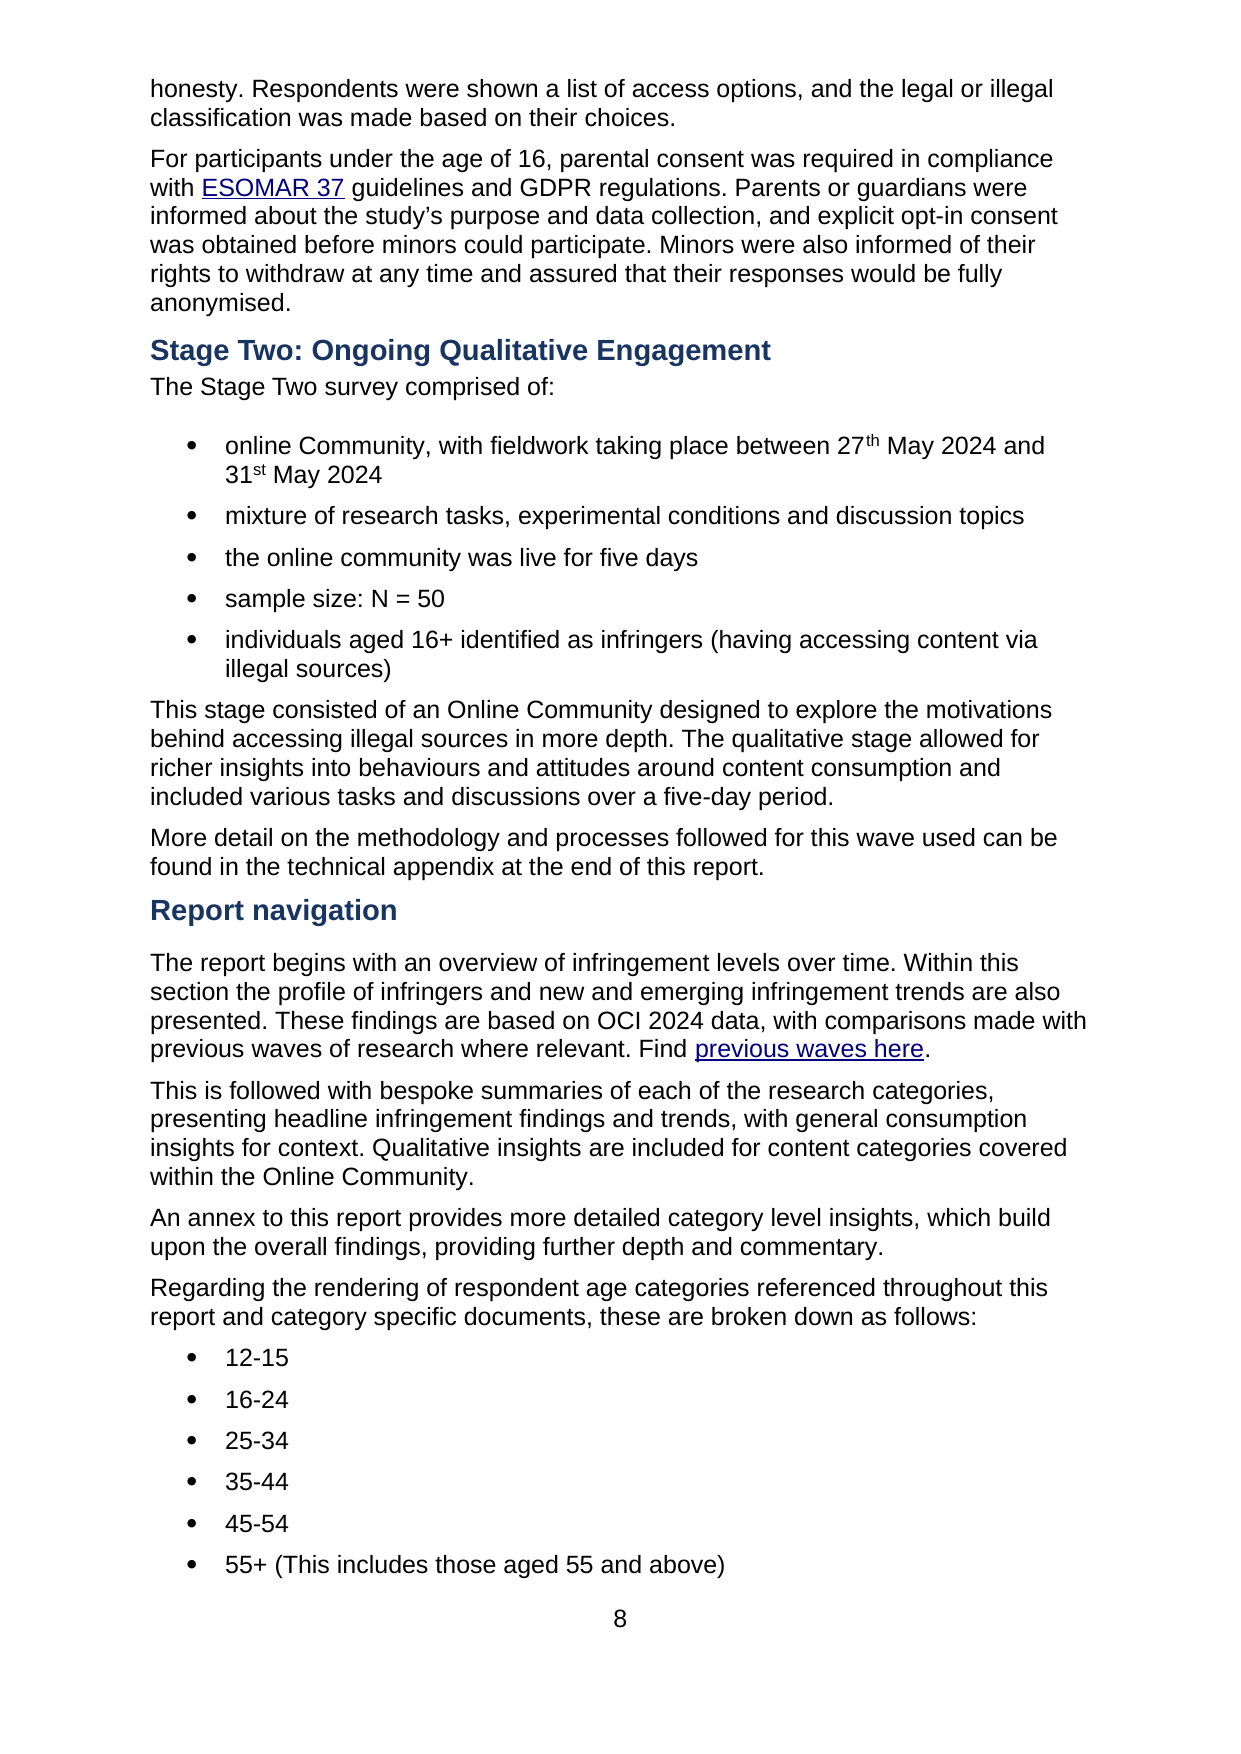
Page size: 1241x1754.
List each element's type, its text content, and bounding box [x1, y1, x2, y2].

list online Community, with fieldwork taking place between 27th May 2024 and 31st May 2024 [187, 431, 1090, 489]
list the online community was live for five days [187, 543, 1090, 572]
text Regarding the rendering of respondent age categories referenced throughout this report and category specific documents, these are broken down as follows: [150, 1273, 1090, 1331]
text This is followed with bespoke summaries of each of the research categories, presenting headline infringement findings and trends, with general consumption insights for context. Qualitative insights are included for content categories covered within the Online Community. [150, 1076, 1090, 1191]
list 12-15 [187, 1343, 1090, 1372]
text An annex to this report provides more detailed category level insights, which build upon the overall findings, providing further depth and commentary. [150, 1203, 1090, 1261]
list 25-34 [187, 1426, 1090, 1455]
list mixture of research tasks, experimental conditions and discussion topics [187, 501, 1090, 530]
subtitle Report navigation [150, 893, 1090, 927]
text For participants under the age of 16, parental consent was required in compliance with ESOMAR 37 guidelines and GDPR regulations. Parents or guardians were informed about the study’s purpose and data collection, and explicit opt-in consent was obtained before minors could participate. Minors were also informed of their rights to withdraw at any time and assured that their responses would be fully anonymised. [150, 144, 1090, 316]
subtitle Stage Two: Ongoing Qualitative Engagement [150, 333, 1090, 366]
list sample size: N = 50 [187, 584, 1090, 613]
text The Stage Two survey comprised of: [150, 371, 1090, 400]
text This stage consisted of an Online Community designed to explore the motivations behind accessing illegal sources in more depth. The qualitative stage allowed for richer insights into behaviours and attitudes around content consumption and included various tasks and discussions over a five-day period. [150, 696, 1090, 811]
text honesty. Respondents were shown a list of access options, and the legal or illegal classification was made based on their choices. [150, 74, 1090, 131]
list 55+ (This includes those aged 55 and above) [187, 1550, 1090, 1579]
list 45-54 [187, 1509, 1090, 1537]
list 35-44 [187, 1467, 1090, 1496]
text The report begins with an overview of infringement levels over time. Within this section the profile of infringers and new and emerging infringement trends are also presented. These findings are based on OCI 2024 data, with comparisons made with previous waves of research where relevant. Find previous waves here. [150, 948, 1090, 1063]
list individuals aged 16+ identified as infringers (having accessing content via illegal sources) [187, 625, 1090, 683]
list 16-24 [187, 1384, 1090, 1413]
text More detail on the methodology and processes followed for this wave used can be found in the technical appendix at the end of this report. [150, 823, 1090, 881]
